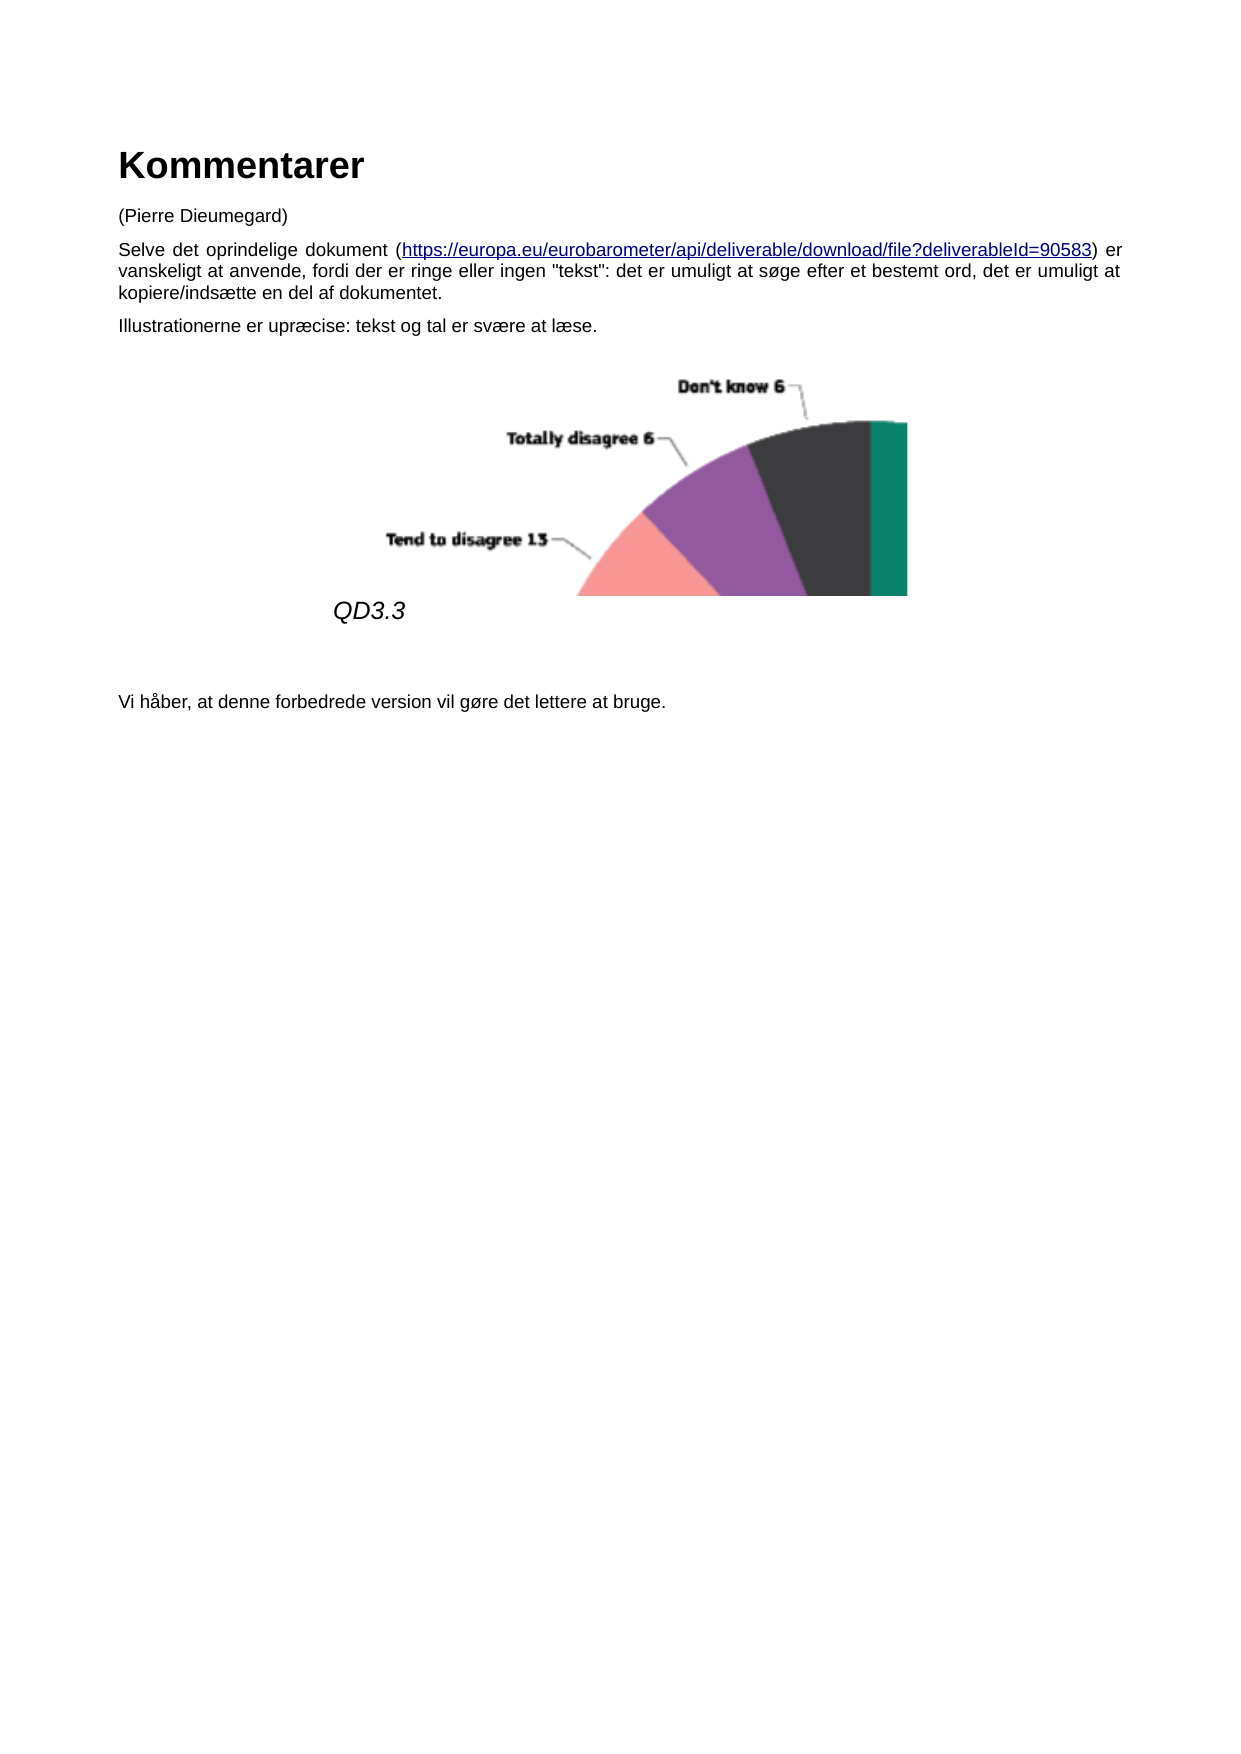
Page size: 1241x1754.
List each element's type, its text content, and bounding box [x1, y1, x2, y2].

text (Pierre Dieumegard) [118, 205, 1122, 227]
text Vi håber, at denne forbedrede version vil gøre det lettere at bruge. [118, 691, 1122, 713]
picture [332, 355, 908, 596]
subtitle Kommentarer [118, 143, 1122, 187]
text Selve det oprindelige dokument (https://europa.eu/eurobarometer/api/deliverable/download/file?deliverableId=90583) er vanskeligt at anvende, fordi der er ringe eller ingen "tekst": det er umuligt at søge efter et bestemt ord, det er umuligt at kopiere/indsætte en del af dokumentet. [118, 239, 1122, 303]
text QD3.3 [333, 596, 907, 624]
text Illustrationerne er upræcise: tekst og tal er svære at læse. [118, 315, 1122, 337]
